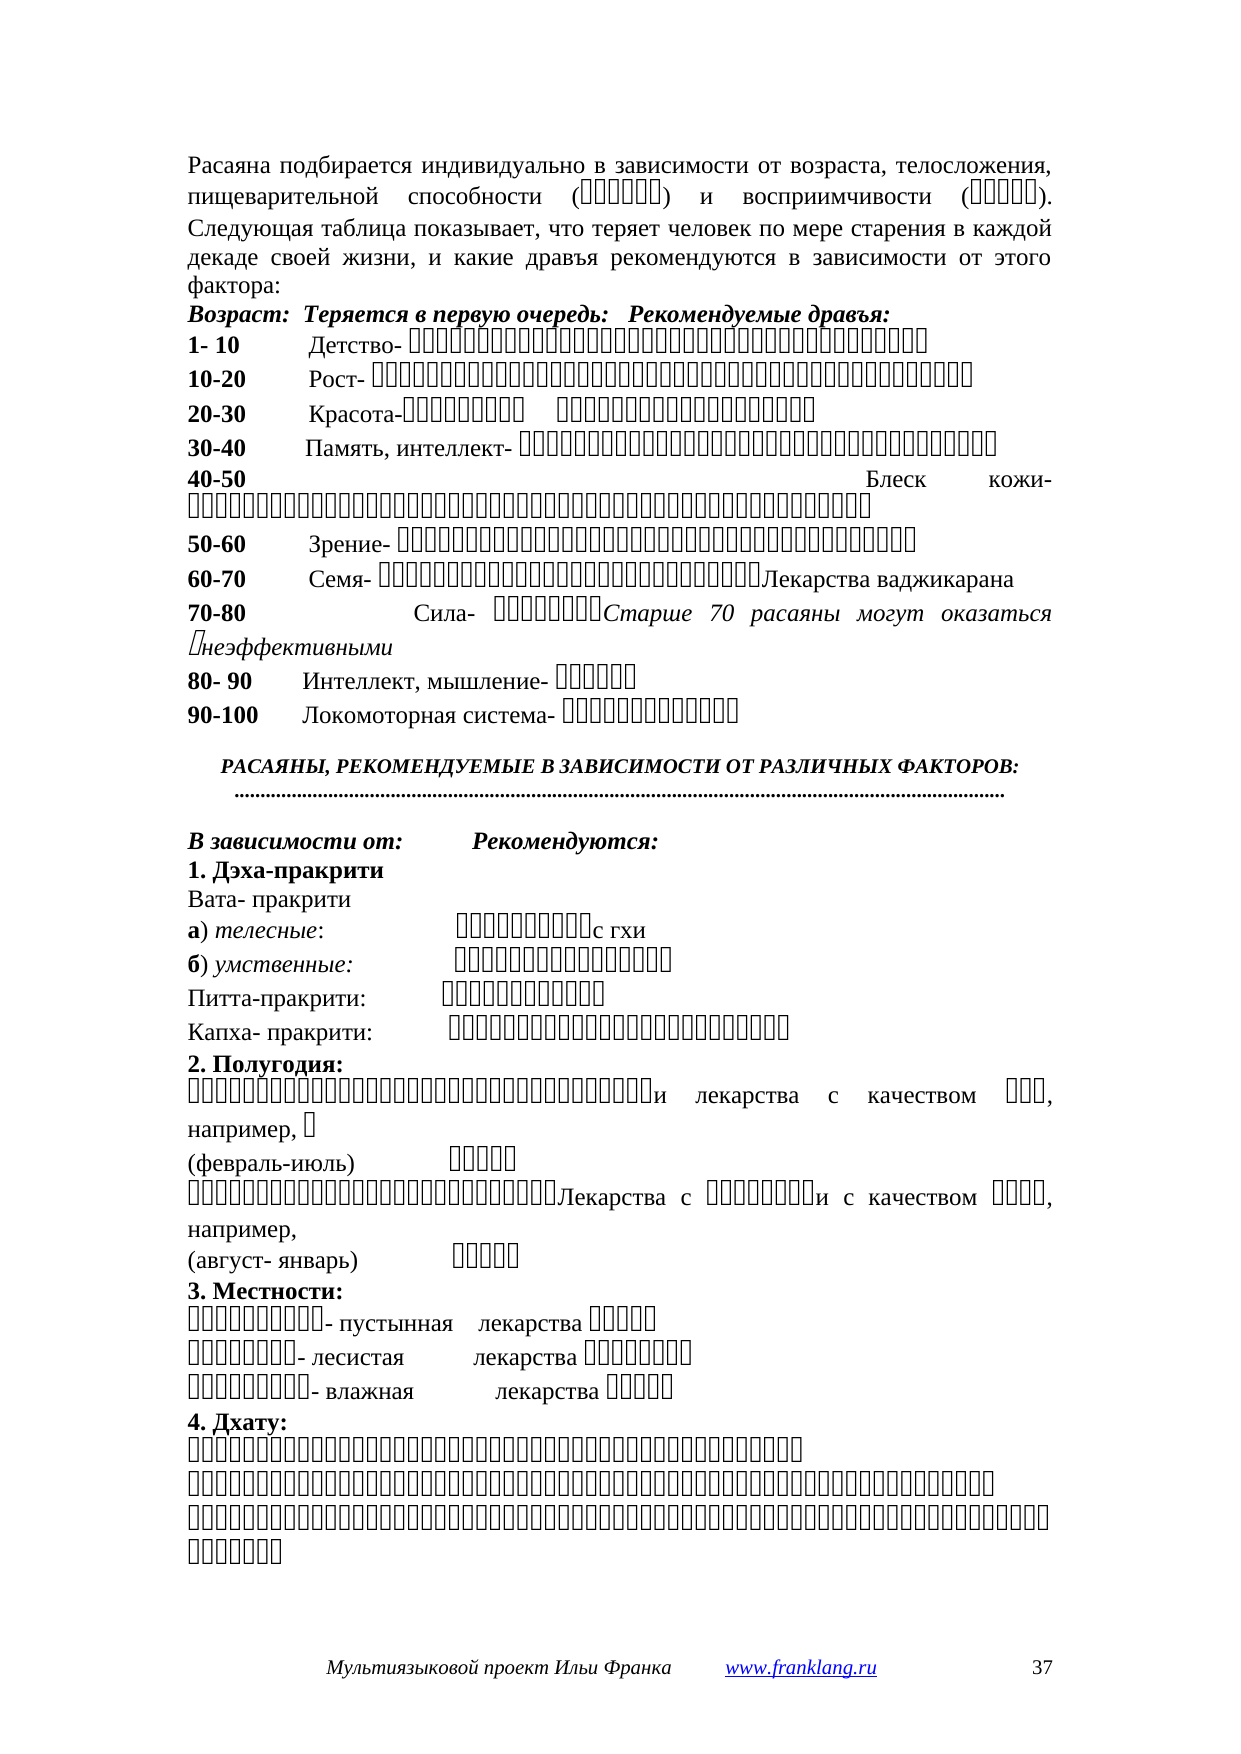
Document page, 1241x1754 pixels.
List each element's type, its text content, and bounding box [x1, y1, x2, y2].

text 1- 10 Детство-  [187, 328, 1053, 362]
text 1. Дэха-пракрити [187, 855, 1053, 884]
text .................................................................................................................................................... [187, 778, 1053, 802]
text В зависимости от: Рекомендуются: [187, 826, 1053, 855]
text 40-50 Блеск кожи-  [187, 464, 1053, 527]
text 60-70 Семя- Лекарства ваджикарана [187, 561, 1053, 595]
text 4. Дхату: [187, 1407, 1053, 1436]
text - влажная лекарства  [187, 1373, 1053, 1407]
text и лекарства с качеством , например,  [187, 1077, 1053, 1146]
text Питта-пракрити:  [187, 981, 1053, 1014]
text 20-30 Красота-  [187, 396, 1053, 430]
text 70-80 Сила- Cтарше 70 расаяны могут оказаться неэффективными [187, 595, 1053, 663]
text 90-100 Локомоторная система-  [187, 697, 1053, 731]
text 30-40 Память, интеллект-  [187, 430, 1053, 464]
text Возраст: Теряется в первую очередь: Рекомендуемые дравъя: [187, 299, 1053, 328]
text Вата- пракрити [187, 884, 1053, 912]
text  [187, 1504, 1053, 1572]
text Лекарства с и с качеством , например, [187, 1179, 1053, 1242]
text б) умственные:  [187, 946, 1053, 981]
text (февраль-июль)  [187, 1146, 1053, 1179]
text Расаяна подбирается индивидуально в зависимости от возраста, телосложения, пищеварительной способности () и восприимчивости (). Следующая таблица показывает, что теряет человек по мере старения в каждой декаде своей жизни, и какие дравъя рекомендуются в зависимости от этого фактора: [187, 150, 1053, 299]
text 10-20 Рост-  [187, 362, 1053, 396]
text  [187, 1436, 1053, 1470]
text Капха- пракрити:  [187, 1014, 1053, 1049]
text - лесистая лекарства  [187, 1339, 1053, 1373]
text а) телесные: с гхи [187, 912, 1053, 946]
text РАСАЯНЫ, РЕКОМЕНДУЕМЫЕ В ЗАВИСИМОСТИ ОТ РАЗЛИЧНЫХ ФАКТОРОВ: [187, 754, 1053, 778]
text 3. Местности: [187, 1276, 1053, 1305]
text 50-60 Зрение-  [187, 527, 1053, 561]
text 2. Полугодия: [187, 1049, 1053, 1077]
text 80- 90 Интеллект, мышление-  [187, 663, 1053, 697]
text - пустынная лекарства  [187, 1305, 1053, 1339]
text (август- январь)  [187, 1242, 1053, 1276]
text  [187, 1470, 1053, 1504]
